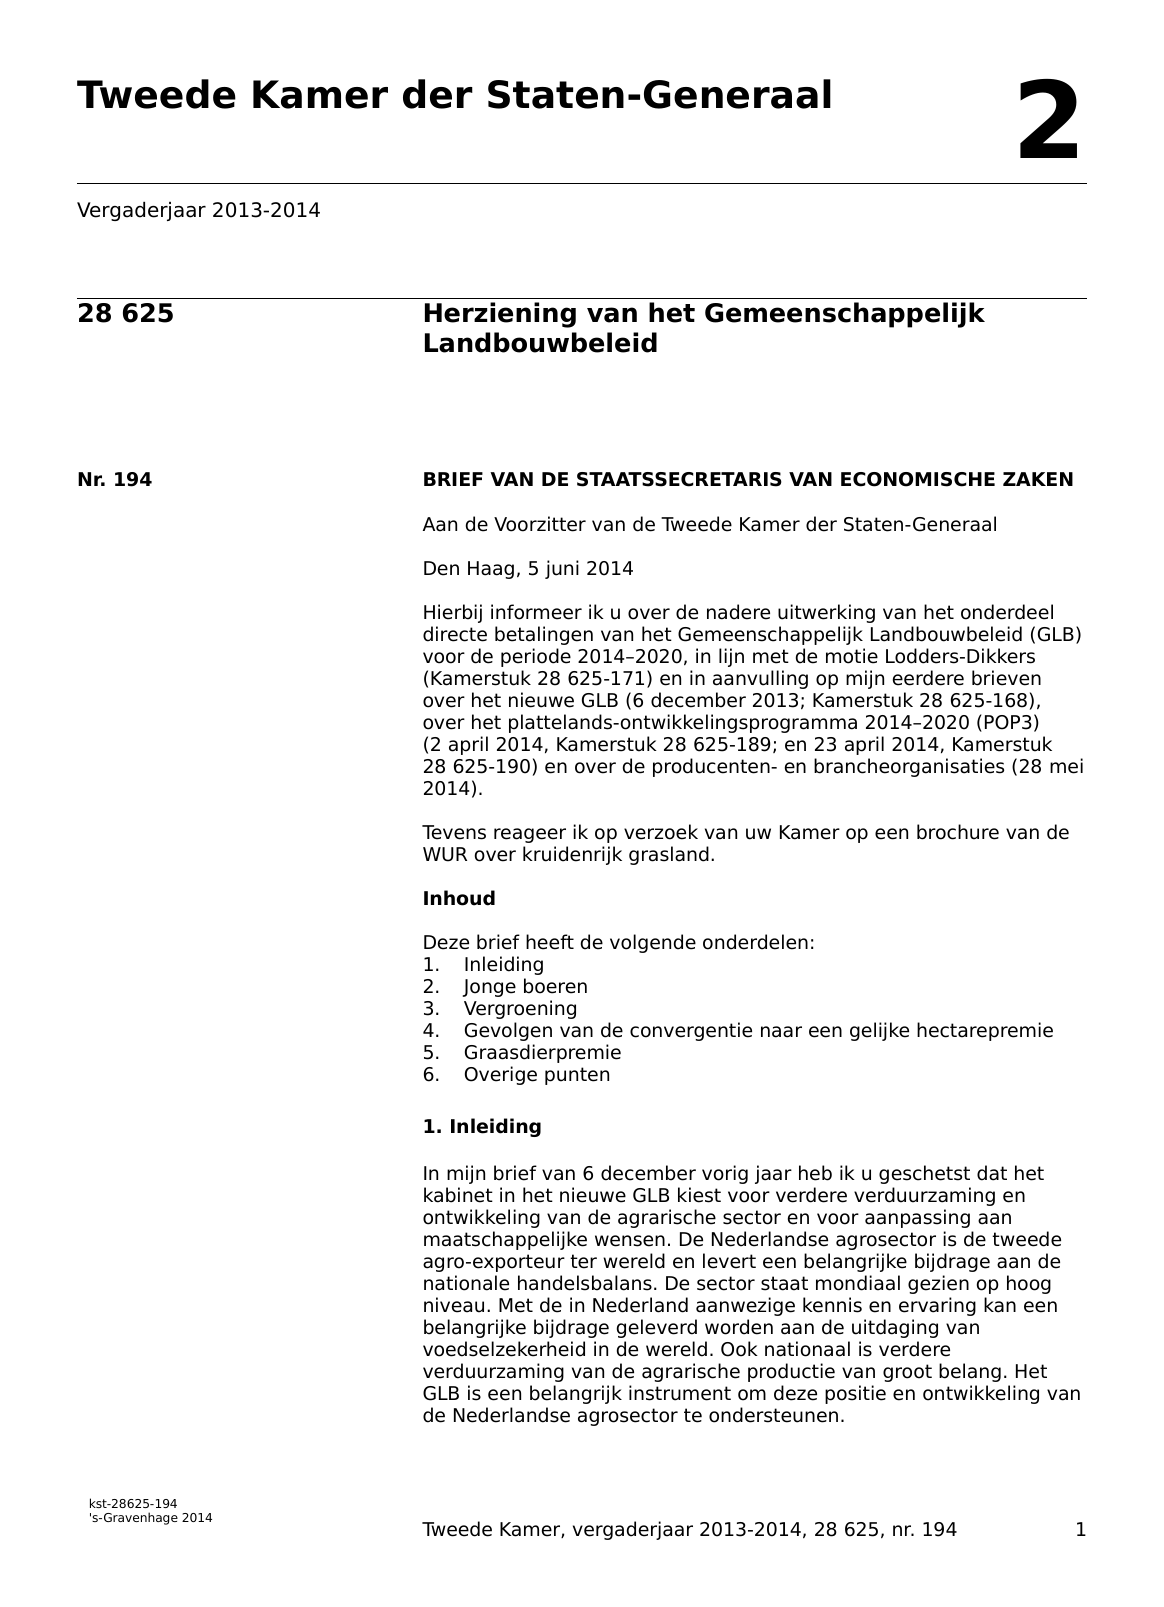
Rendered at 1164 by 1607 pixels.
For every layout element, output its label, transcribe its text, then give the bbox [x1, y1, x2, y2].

text Tevens reageer ik op verzoek van uw Kamer op een brochure van de WUR over kruidenrijk grasland. [422, 822, 1087, 866]
text 1. Inleiding [422, 954, 1087, 976]
subtitle 28 625 Herziening van het Gemeenschappelijk Landbouwbeleid [77, 299, 1087, 358]
subtitle Nr. 194 BRIEF VAN DE STAATSSECRETARIS VAN ECONOMISCHE ZAKEN [77, 469, 1087, 491]
table_header Tweede Kamer der Staten-Generaal [77, 59, 886, 183]
text 2. Jonge boeren [422, 976, 1087, 998]
subtitle Inhoud [422, 888, 1087, 910]
table_cell Vergaderjaar 2013-2014 [77, 184, 1087, 298]
table_header 2 [886, 59, 1087, 183]
text Deze brief heeft de volgende onderdelen: [422, 932, 1087, 954]
text Aan de Voorzitter van de Tweede Kamer der Staten-Generaal [422, 513, 1087, 536]
text Hierbij informeer ik u over de nadere uitwerking van het onderdeel directe betalingen van het Gemeenschappelijk Landbouwbeleid (GLB) voor de periode 2014–2020, in lijn met de motie Lodders-Dikkers (Kamerstuk 28 625-171) en in aanvulling op mijn eerdere brieven over het nieuwe GLB (6 december 2013; Kamerstuk 28 625-168), over het plattelands-ontwikkelingsprogramma 2014–2020 (POP3) (2 april 2014, Kamerstuk 28 625-189; en 23 april 2014, Kamerstuk 28 625-190) en over de producenten- en brancheorganisaties (28 mei 2014). [422, 602, 1087, 800]
text 4. Gevolgen van de convergentie naar een gelijke hectarepremie [422, 1020, 1087, 1042]
text 5. Graasdierpremie [422, 1042, 1087, 1064]
text 3. Vergroening [422, 998, 1087, 1020]
text kst-28625-194 [88, 1497, 323, 1511]
text In mijn brief van 6 december vorig jaar heb ik u geschetst dat het kabinet in het nieuwe GLB kiest voor verdere verduurzaming en ontwikkeling van de agrarische sector en voor aanpassing aan maatschappelijke wensen. De Nederlandse agrosector is de tweede agro-exporteur ter wereld en levert een belangrijke bijdrage aan de nationale handelsbalans. De sector staat mondiaal gezien op hoog niveau. Met de in Nederland aanwezige kennis en ervaring kan een belangrijke bijdrage geleverd worden aan de uitdaging van voedselzekerheid in de wereld. Ook nationaal is verdere verduurzaming van de agrarische productie van groot belang. Het GLB is een belangrijk instrument om deze positie en ontwikkeling van de Nederlandse agrosector te ondersteunen. [422, 1163, 1087, 1427]
text Den Haag, 5 juni 2014 [422, 558, 1087, 580]
text 's-Gravenhage 2014 [88, 1511, 323, 1525]
text 6. Overige punten [422, 1064, 1087, 1086]
subtitle 1. Inleiding [422, 1116, 1087, 1138]
